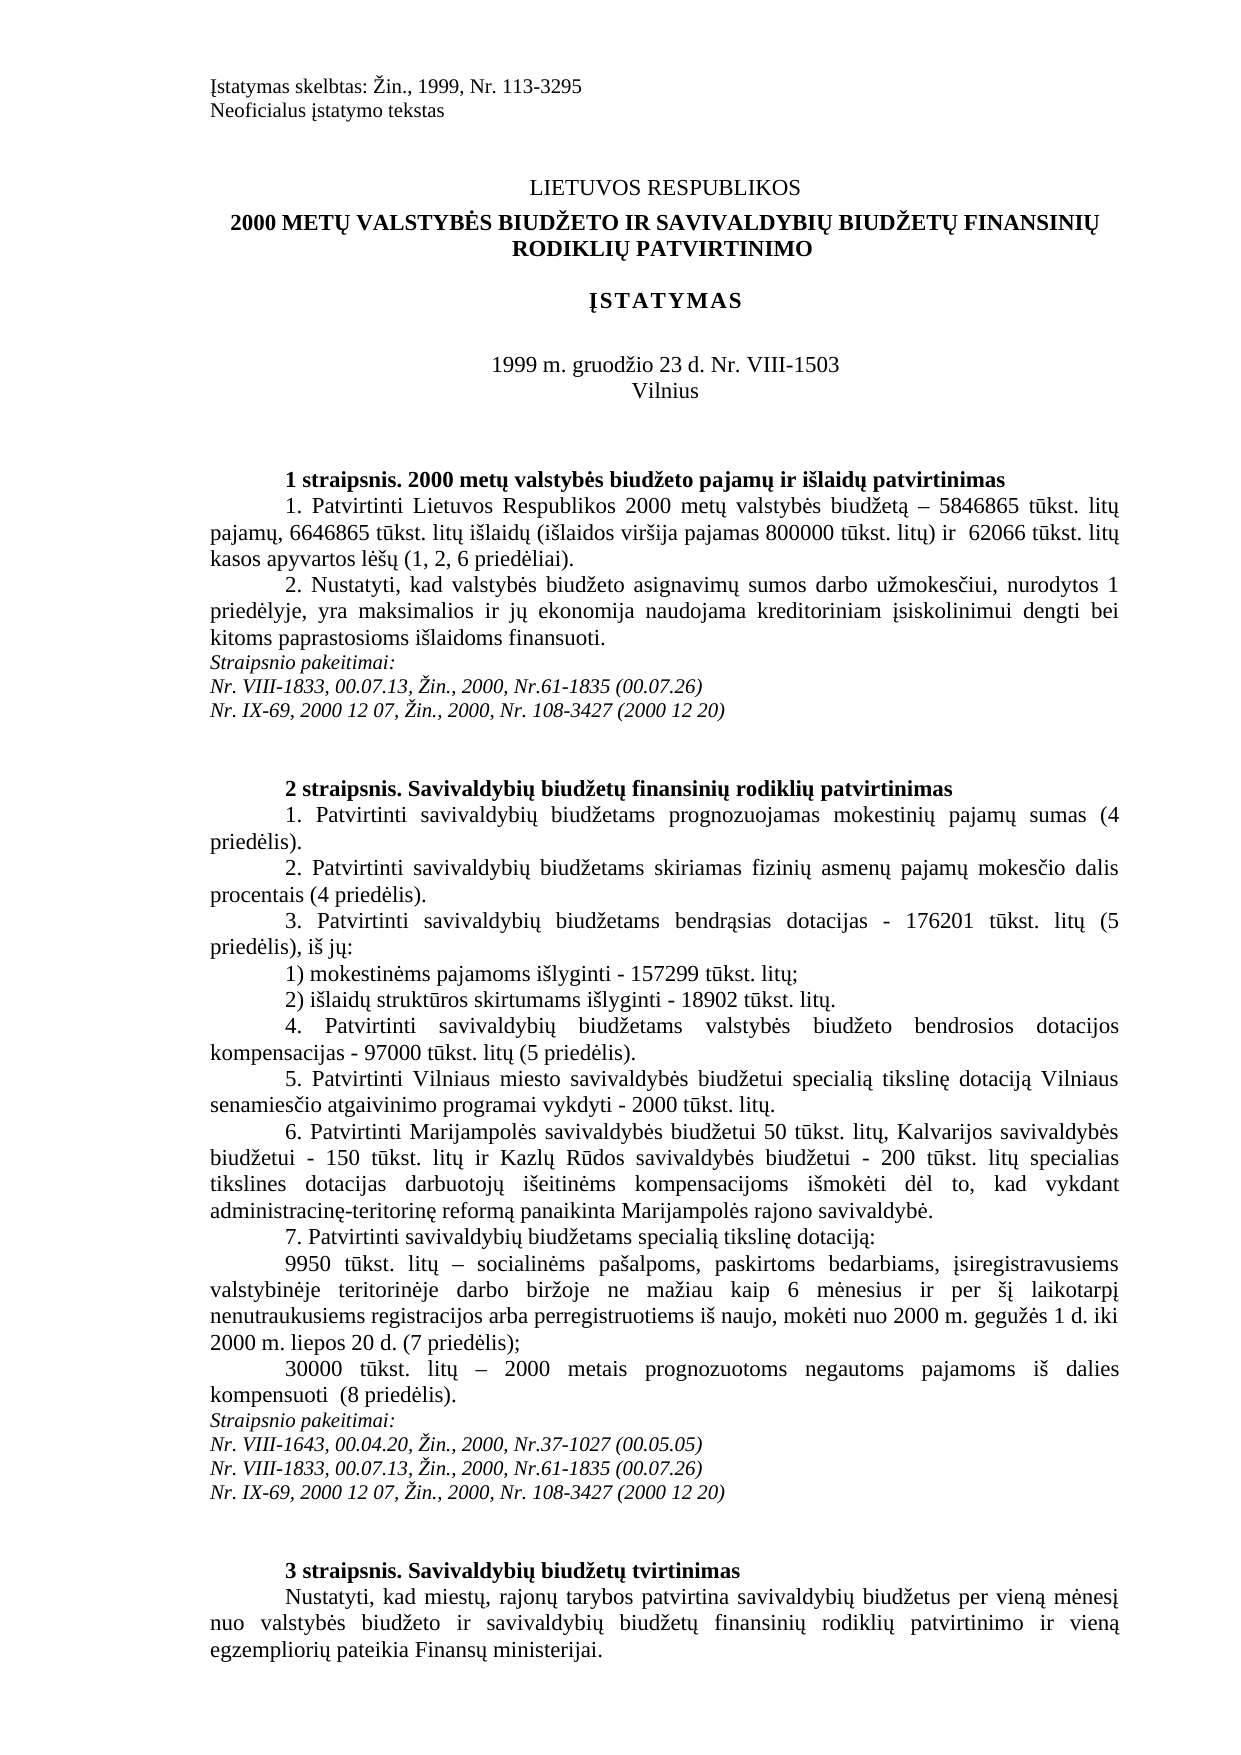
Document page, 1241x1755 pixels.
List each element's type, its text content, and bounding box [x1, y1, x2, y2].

subtitle 1. Patvirtinti savivaldybių biudžetams prognozuojamas mokestinių pajamų sumas (4 priedėlis). [210, 802, 1120, 854]
text Nr. IX-69, 2000 12 07, Žin., 2000, Nr. 108-3427 (2000 12 20) [210, 1480, 1120, 1504]
text Straipsnio pakeitimai: [210, 650, 1120, 674]
text Nr. IX-69, 2000 12 07, Žin., 2000, Nr. 108-3427 (2000 12 20) [210, 698, 1120, 722]
text Įstatymas skelbtas: Žin., 1999, Nr. 113-3295 [210, 73, 1120, 98]
text 30000 tūkst. litų – 2000 metais prognozuotoms negautoms pajamoms iš dalies kompensuoti (8 priedėlis). [210, 1355, 1120, 1408]
text 7. Patvirtinti savivaldybių biudžetams specialią tikslinę dotaciją: [210, 1223, 1120, 1249]
text 6. Patvirtinti Marijampolės savivaldybės biudžetui 50 tūkst. litų, Kalvarijos savivaldybės biudžetui - 150 tūkst. litų ir Kazlų Rūdos savivaldybės biudžetui - 200 tūkst. litų specialias tikslines dotacijas darbuotojų išeitinėms kompensacijoms išmokėti dėl to, kad vykdant administracinę-teritorinę reformą panaikinta Marijampolės rajono savivaldybė. [210, 1118, 1120, 1223]
subtitle 2 straipsnis. Savivaldybių biudžetų finansinių rodiklių patvirtinimas [210, 775, 1120, 802]
text Nr. VIII-1833, 00.07.13, Žin., 2000, Nr.61-1835 (00.07.26) [210, 674, 1120, 698]
text 1. Patvirtinti Lietuvos Respublikos 2000 metų valstybės biudžetą – 5846865 tūkst. litų pajamų, 6646865 tūkst. litų išlaidų (išlaidos viršija pajamas 800000 tūkst. litų) ir 62066 tūkst. litų kasos apyvartos lėšų (1, 2, 6 priedėliai). [210, 492, 1120, 571]
text 1 straipsnis. 2000 metų valstybės biudžeto pajamų ir išlaidų patvirtinimas [210, 466, 1120, 492]
text Nustatyti, kad miestų, rajonų tarybos patvirtina savivaldybių biudžetus per vieną mėnesį nuo valstybės biudžeto ir savivaldybių biudžetų finansinių rodiklių patvirtinimo ir vieną egzempliorių pateikia Finansų ministerijai. [210, 1583, 1120, 1662]
text 2) išlaidų struktūros skirtumams išlyginti - 18902 tūkst. litų. [210, 986, 1120, 1012]
text Neoficialus įstatymo tekstas [210, 98, 1120, 122]
text 4. Patvirtinti savivaldybių biudžetams valstybės biudžeto bendrosios dotacijos kompensacijas - 97000 tūkst. litų (5 priedėlis). [210, 1012, 1120, 1065]
subtitle 3. Patvirtinti savivaldybių biudžetams bendrąsias dotacijas - 176201 tūkst. litų (5 priedėlis), iš jų: [210, 907, 1120, 960]
text 3 straipsnis. Savivaldybių biudžetų tvirtinimas [210, 1557, 1120, 1583]
text Nr. VIII-1643, 00.04.20, Žin., 2000, Nr.37-1027 (00.05.05) [210, 1432, 1120, 1456]
text 1999 m. gruodžio 23 d. Nr. VIII-1503 Vilnius [210, 351, 1120, 403]
text 5. Patvirtinti Vilniaus miesto savivaldybės biudžetui specialią tikslinę dotaciją Vilniaus senamiesčio atgaivinimo programai vykdyti - 2000 tūkst. litų. [210, 1065, 1120, 1118]
text 2. Patvirtinti savivaldybių biudžetams skiriamas fizinių asmenų pajamų mokesčio dalis procentais (4 priedėlis). [210, 854, 1120, 907]
text 9950 tūkst. litų – socialinėms pašalpoms, paskirtoms bedarbiams, įsiregistravusiems valstybinėje teritorinėje darbo biržoje ne mažiau kaip 6 mėnesius ir per šį laikotarpį nenutraukusiems registracijos arba perregistruotiems iš naujo, mokėti nuo 2000 m. gegužės 1 d. iki 2000 m. liepos 20 d. (7 priedėlis); [210, 1249, 1120, 1355]
text ĮSTATYMAS [210, 287, 1120, 313]
text LIETUVOS RESPUBLIKOS [210, 174, 1120, 201]
text Straipsnio pakeitimai: [210, 1408, 1120, 1432]
text 2. Nustatyti, kad valstybės biudžeto asignavimų sumos darbo užmokesčiui, nurodytos 1 priedėlyje, yra maksimalios ir jų ekonomija naudojama kreditoriniam įsiskolinimui dengti bei kitoms paprastosioms išlaidoms finansuoti. [210, 571, 1120, 650]
text 2000 METŲ VALSTYBĖS BIUDŽETO IR SAVIVALDYBIŲ BIUDŽETŲ FINANSINIŲ RODIKLIŲ PATVIRTINIMO [210, 209, 1120, 262]
text 1) mokestinėms pajamoms išlyginti - 157299 tūkst. litų; [210, 960, 1120, 986]
text Nr. VIII-1833, 00.07.13, Žin., 2000, Nr.61-1835 (00.07.26) [210, 1456, 1120, 1480]
